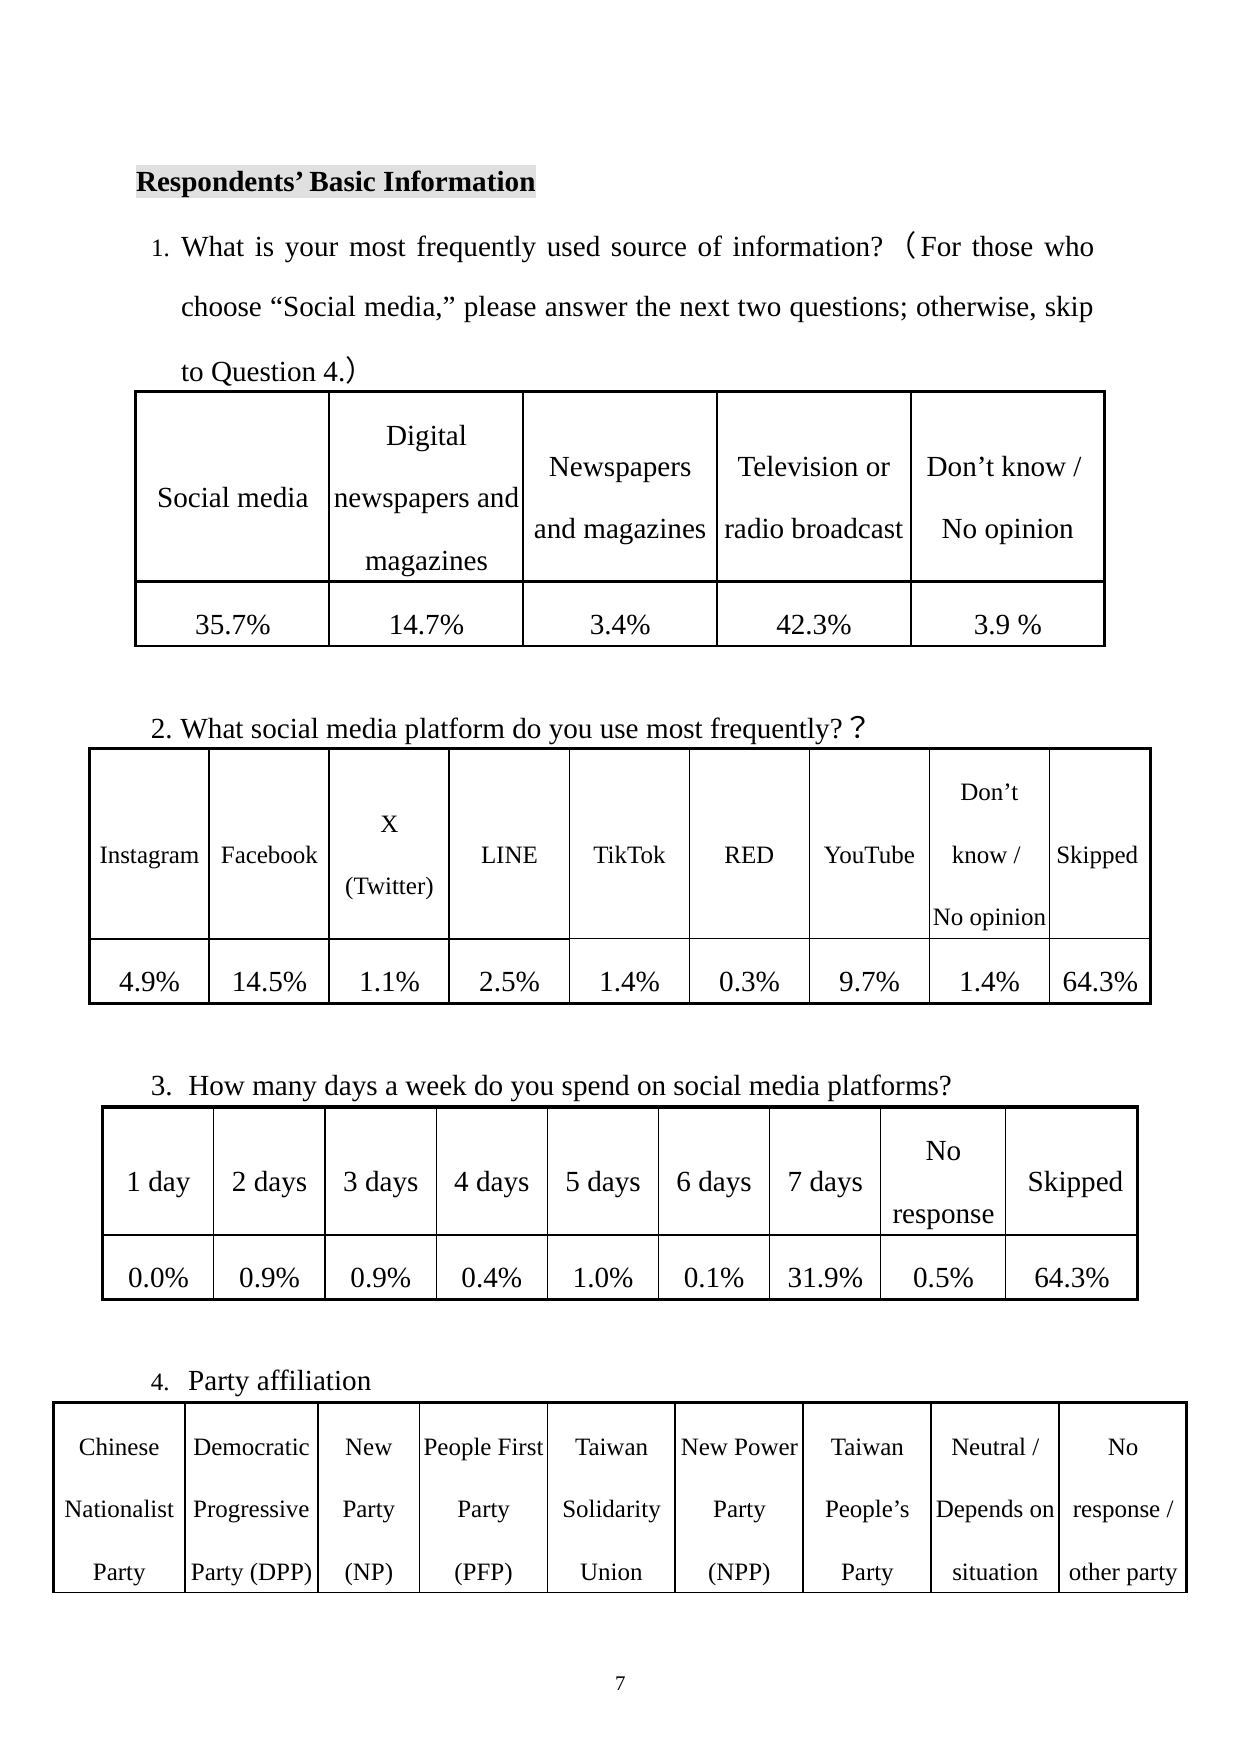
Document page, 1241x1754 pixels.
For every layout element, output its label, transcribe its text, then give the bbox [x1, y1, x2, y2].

table_header 7 days [770, 1109, 880, 1233]
table_cell 0.5% [881, 1236, 1005, 1298]
table_header 1 day [104, 1109, 213, 1233]
table_header Newspapers and magazines [524, 393, 716, 580]
table_header X (Twitter) [330, 750, 448, 938]
table_cell 0.1% [659, 1236, 769, 1298]
table_header Taiwan Solidarity Union [548, 1404, 674, 1592]
table_cell 0.4% [437, 1236, 547, 1298]
table_cell 0.0% [104, 1236, 213, 1298]
table_header 6 days [659, 1109, 769, 1233]
table_header RED [690, 750, 809, 938]
table_cell 0.3% [690, 939, 809, 1002]
table_header Social media [137, 393, 328, 580]
table_header Television or radio broadcast [718, 393, 910, 580]
table_header TikTok [570, 750, 689, 938]
table_cell 0.9% [214, 1236, 324, 1298]
table_cell 0.9% [326, 1236, 436, 1298]
text Respondents’ Basic Information [136, 140, 1147, 202]
table_header 4 days [437, 1109, 547, 1233]
table_cell 42.3% [718, 583, 910, 645]
table_header Don’t know / No opinion [930, 750, 1049, 938]
table_header YouTube [810, 750, 929, 938]
table_cell 1.1% [330, 940, 448, 1002]
table_cell 14.5% [210, 940, 328, 1002]
table_header Democratic Progressive Party (DPP) [186, 1404, 317, 1592]
list How many days a week do you spend on social media platforms? [151, 1043, 1094, 1105]
list What social media platform do you use most frequently?？ [151, 684, 1094, 747]
list Party affiliation [151, 1339, 1094, 1401]
table_header 5 days [548, 1109, 658, 1233]
table_header Facebook [210, 750, 328, 938]
table_cell 4.9% [91, 940, 208, 1002]
table_header Neutral / Depends on situation [932, 1404, 1058, 1592]
table_header Digital newspapers and magazines [330, 393, 522, 580]
table_cell 64.3% [1050, 939, 1149, 1002]
table_cell 3.4% [524, 583, 716, 645]
table_cell 31.9% [770, 1236, 880, 1298]
table_header Taiwan People’s Party [804, 1404, 930, 1592]
table_cell 64.3% [1006, 1236, 1136, 1298]
table_header 2 days [214, 1109, 324, 1233]
table_cell 1.4% [930, 939, 1049, 1002]
table_cell 14.7% [330, 583, 522, 645]
table_cell 1.4% [570, 939, 689, 1002]
table_cell 9.7% [810, 939, 929, 1002]
table_header Skipped [1050, 750, 1149, 938]
table_header Chinese Nationalist Party [55, 1404, 184, 1592]
table_header No response / other party [1060, 1404, 1185, 1592]
table_header No response [881, 1109, 1005, 1233]
table_header Don’t know / No opinion [912, 393, 1103, 580]
table_header People First Party (PFP) [420, 1404, 547, 1592]
table_cell 35.7% [137, 583, 328, 645]
table_header New Power Party (NPP) [676, 1404, 802, 1592]
table_header Instagram [91, 750, 208, 938]
table_cell 1.0% [548, 1236, 658, 1298]
table_cell 2.5% [450, 940, 569, 1002]
table_header New Party (NP) [319, 1404, 419, 1592]
table_cell 3.9 % [912, 583, 1103, 645]
table_header LINE [450, 750, 569, 938]
table_header Skipped [1006, 1109, 1136, 1233]
table_header 3 days [326, 1109, 436, 1233]
list What is your most frequently used source of information?（For those who choose “Social media,” please answer the next two questions; otherwise, skip to Question 4.） [151, 202, 1094, 390]
